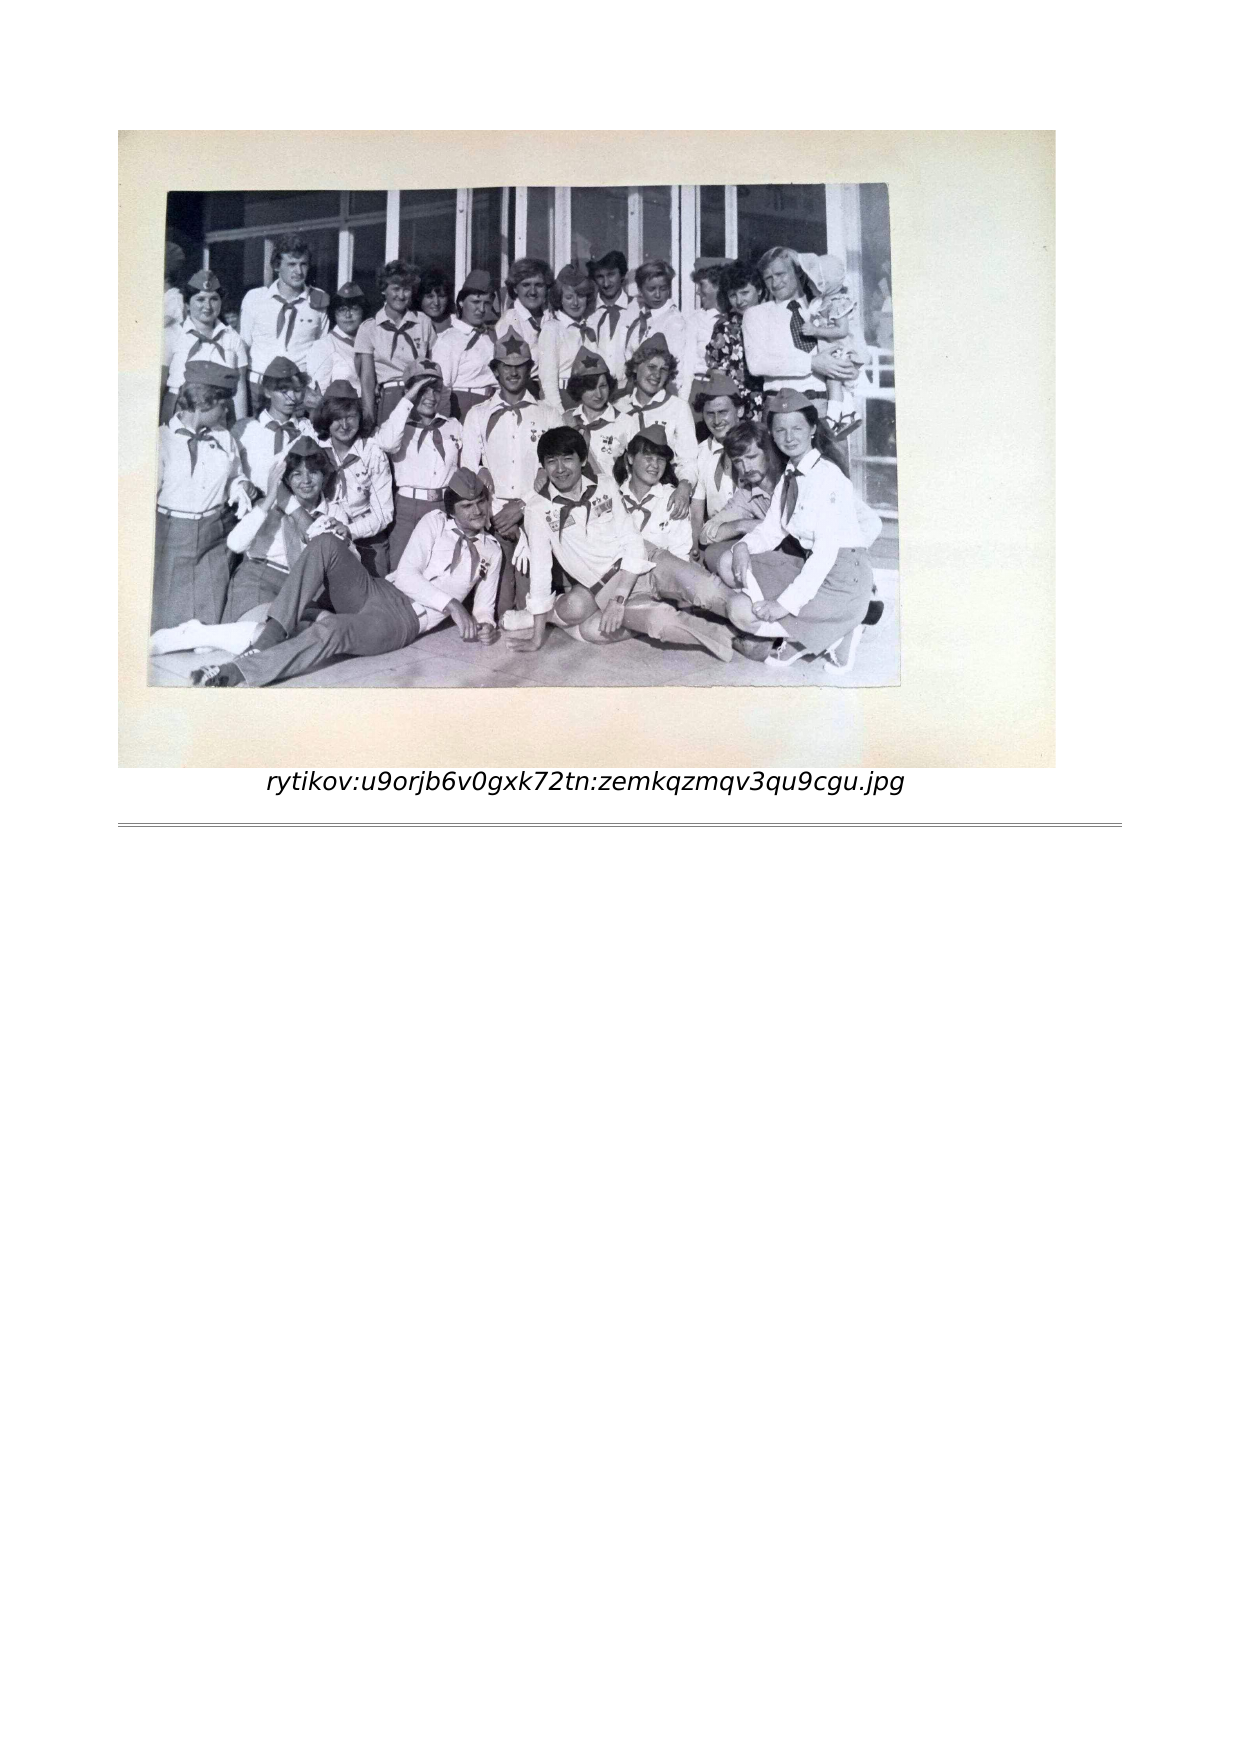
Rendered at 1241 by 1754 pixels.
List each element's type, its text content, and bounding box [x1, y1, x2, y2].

text rytikov:u9orjb6v0gxk72tn:zemkqzmqv3qu9cgu.jpg [118, 768, 1056, 796]
picture [118, 130, 1056, 768]
